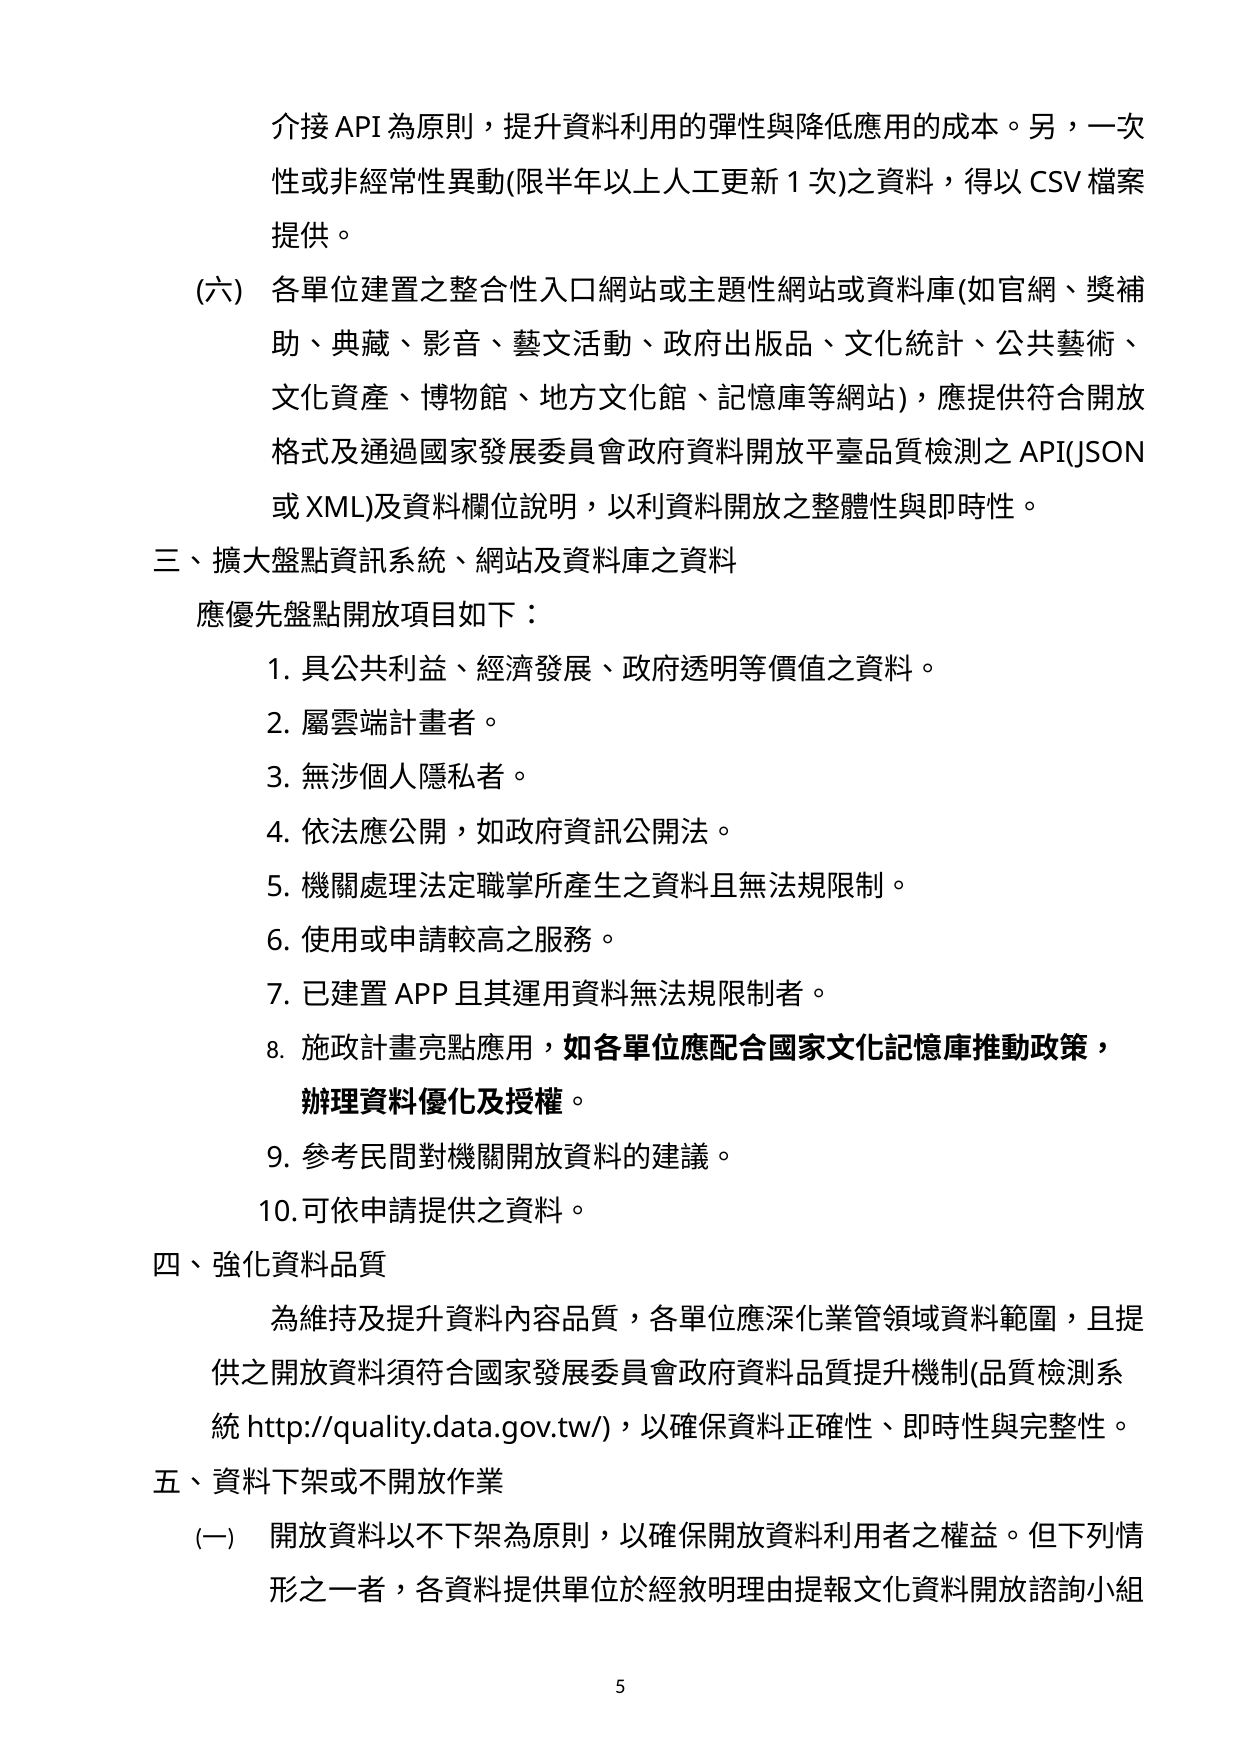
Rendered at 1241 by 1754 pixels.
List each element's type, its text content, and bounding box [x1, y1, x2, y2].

list 具公共利益、經濟發展、政府透明等價值之資料。 [266, 636, 1146, 690]
list 機關處理法定職掌所產生之資料且無法規限制。 [266, 853, 1146, 907]
list 依法應公開，如政府資訊公開法。 [266, 799, 1146, 853]
list 各單位建置之整合性入口網站或主題性網站或資料庫(如官網、獎補助、典藏、影音、藝文活動、政府出版品、文化統計、公共藝術、文化資產、博物館、地方文化館、記憶庫等網站)，應提供符合開放格式及通過國家發展委員會政府資料開放平臺品質檢測之API(JSON或XML)及資料欄位說明，以利資料開放之整體性與即時性。 [196, 257, 1146, 528]
list 施政計畫亮點應用，如各單位應配合國家文化記憶庫推動政策，辦理資料優化及授權。 [266, 1015, 1146, 1124]
list 資料下架或不開放作業 [152, 1449, 1146, 1503]
list 參考民間對機關開放資料的建議。 [266, 1124, 1146, 1178]
text 為維持及提升資料內容品質，各單位應深化業管領域資料範圍，且提供之開放資料須符合國家發展委員會政府資料品質提升機制(品質檢測系統http://quality.data.gov.tw/)，以確保資料正確性、即時性與完整性。 [211, 1286, 1146, 1449]
list 可依申請提供之資料。 [257, 1178, 1146, 1232]
list 無涉個人隱私者。 [266, 744, 1146, 799]
list 開放資料以不下架為原則，以確保開放資料利用者之權益。但下列情形之一者，各資料提供單位於經敘明理由提報文化資料開放諮詢小組審查，由部長核可，並於政府資料開放平臺公告停止提供及其理由者，得停止全部或一部分開放資料之提供： [194, 1503, 1146, 1611]
list 已建置APP且其運用資料無法規限制者。 [266, 961, 1146, 1015]
list 強化資料品質 [152, 1232, 1146, 1286]
list 擴大盤點資訊系統、網站及資料庫之資料 [152, 528, 1146, 582]
list 使用或申請較高之服務。 [266, 907, 1146, 961]
text 應優先盤點開放項目如下： [196, 582, 1146, 636]
list 屬雲端計畫者。 [266, 690, 1146, 744]
list 介接API為原則，提升資料利用的彈性與降低應用的成本。另，一次性或非經常性異動(限半年以上人工更新1次)之資料，得以CSV檔案提供。 [196, 94, 1146, 257]
